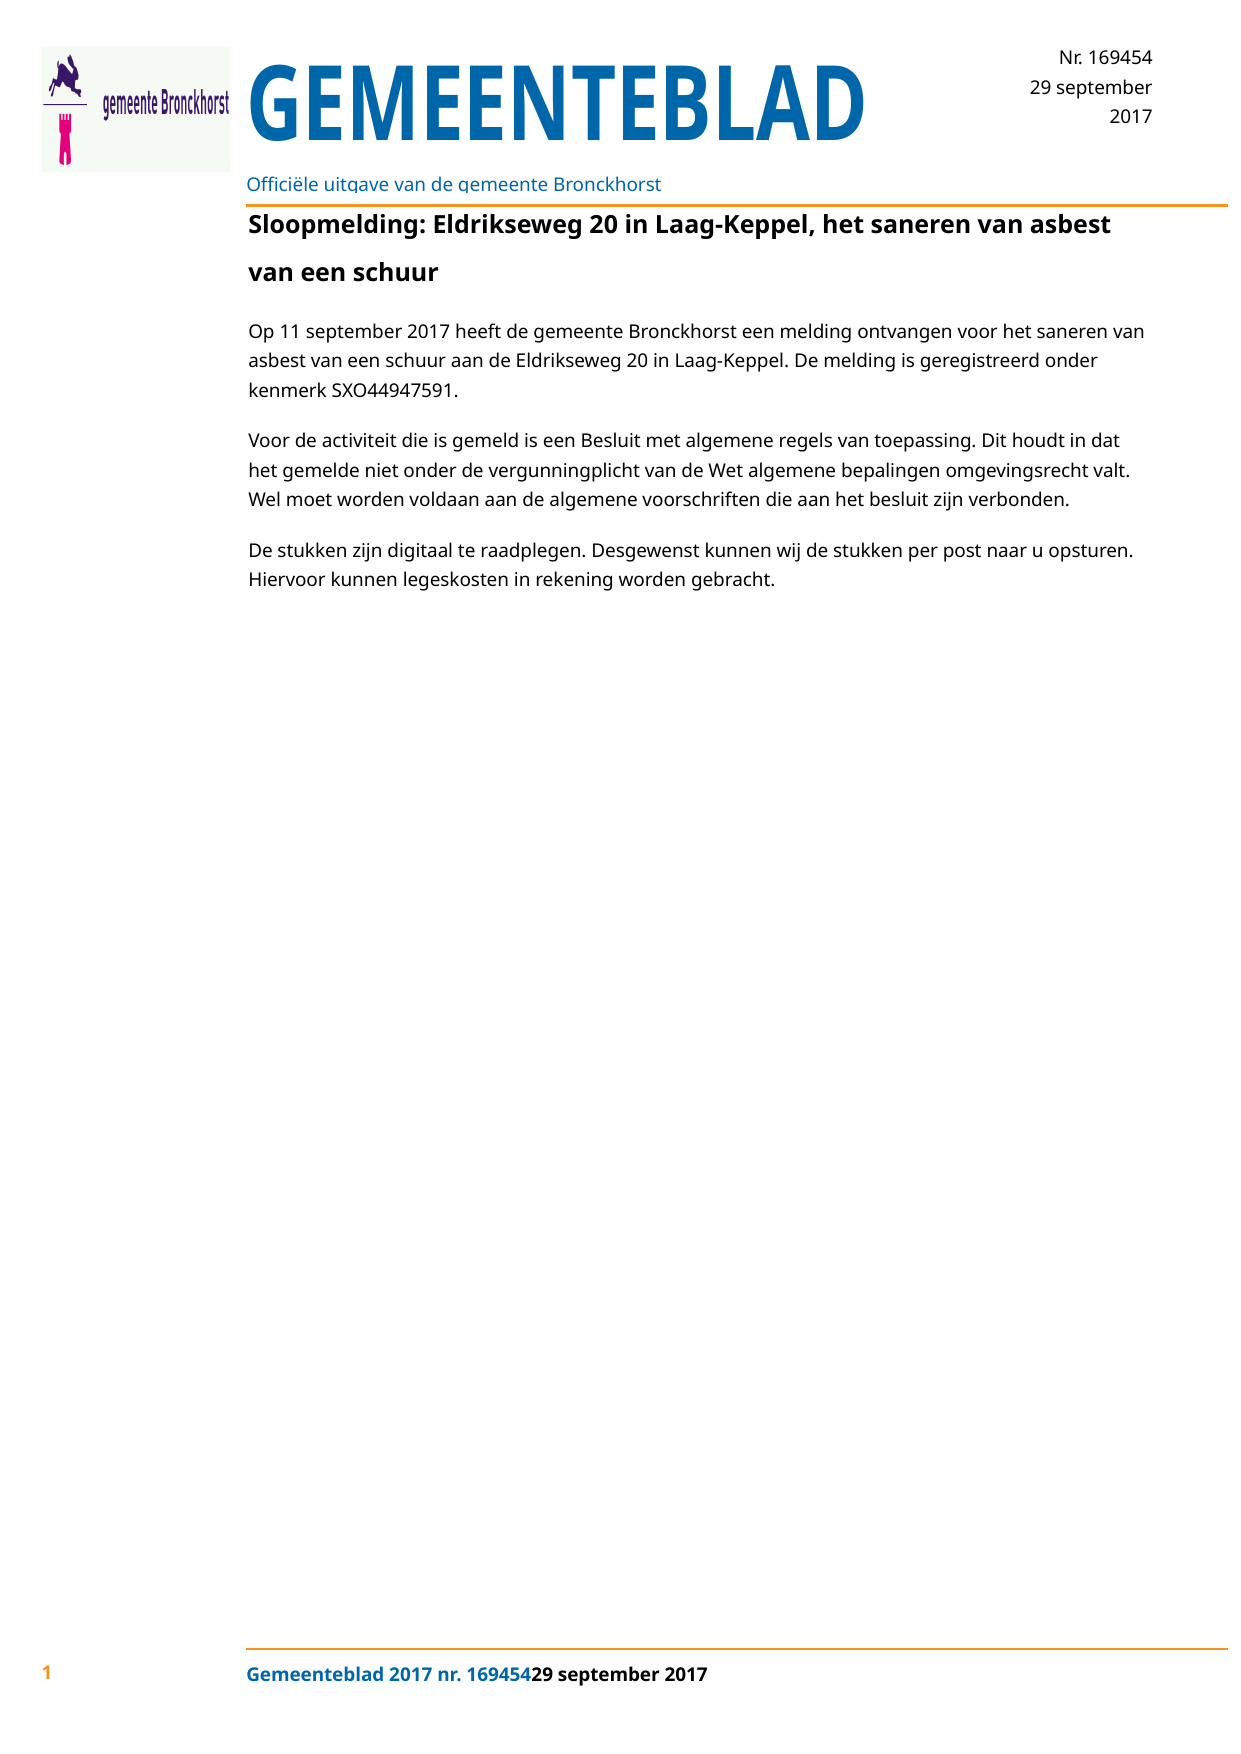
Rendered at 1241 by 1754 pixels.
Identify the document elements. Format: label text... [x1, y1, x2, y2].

text De stukken zijn digitaal te raadplegen. Desgewenst kunnen wij de stukken per post naar u opsturen. Hiervoor kunnen legeskosten in rekening worden gebracht. [248, 537, 1152, 592]
picture [41, 47, 231, 172]
text Sloopmelding: Eldrikseweg 20 in Laag-Keppel, het saneren van asbest van een schuur [248, 207, 1152, 288]
text Op 11 september 2017 heeft de gemeente Bronckhorst een melding ontvangen voor het saneren van asbest van een schuur aan de Eldrikseweg 20 in Laag-Keppel. De melding is geregistreerd onder kenmerk SXO44947591. [248, 318, 1152, 403]
text Voor de activiteit die is gemeld is een Besluit met algemene regels van toepassing. Dit houdt in dat het gemelde niet onder de vergunningplicht van de Wet algemene bepalingen omgevingsrecht valt. Wel moet worden voldaan aan de algemene voorschriften die aan het besluit zijn verbonden. [248, 427, 1152, 512]
